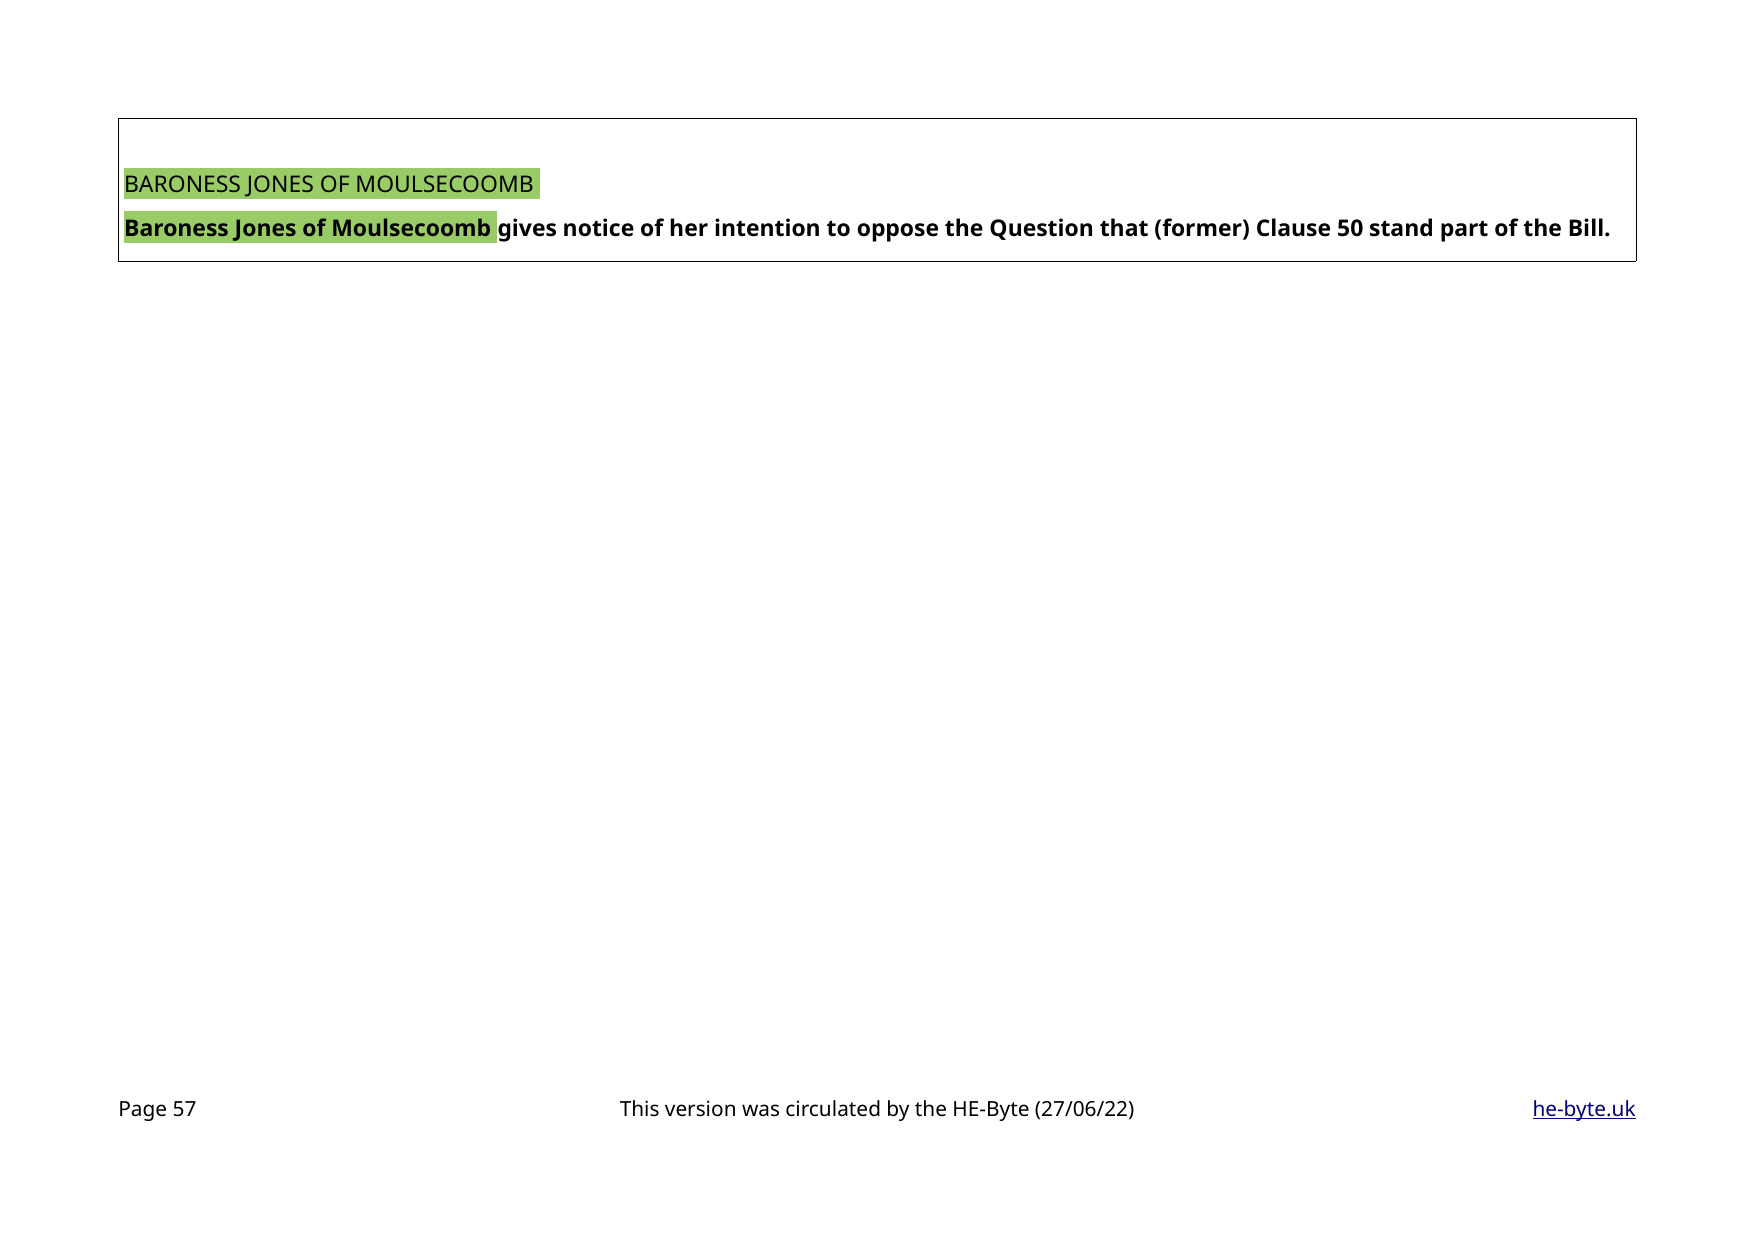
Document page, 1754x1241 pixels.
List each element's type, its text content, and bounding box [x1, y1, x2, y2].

table_cell BARONESS JONES OF MOULSECOOMB Baroness Jones of Moulsecoomb gives notice of her intention to oppose the Question that (former) Clause 50 stand part of the Bill. [119, 119, 1636, 261]
